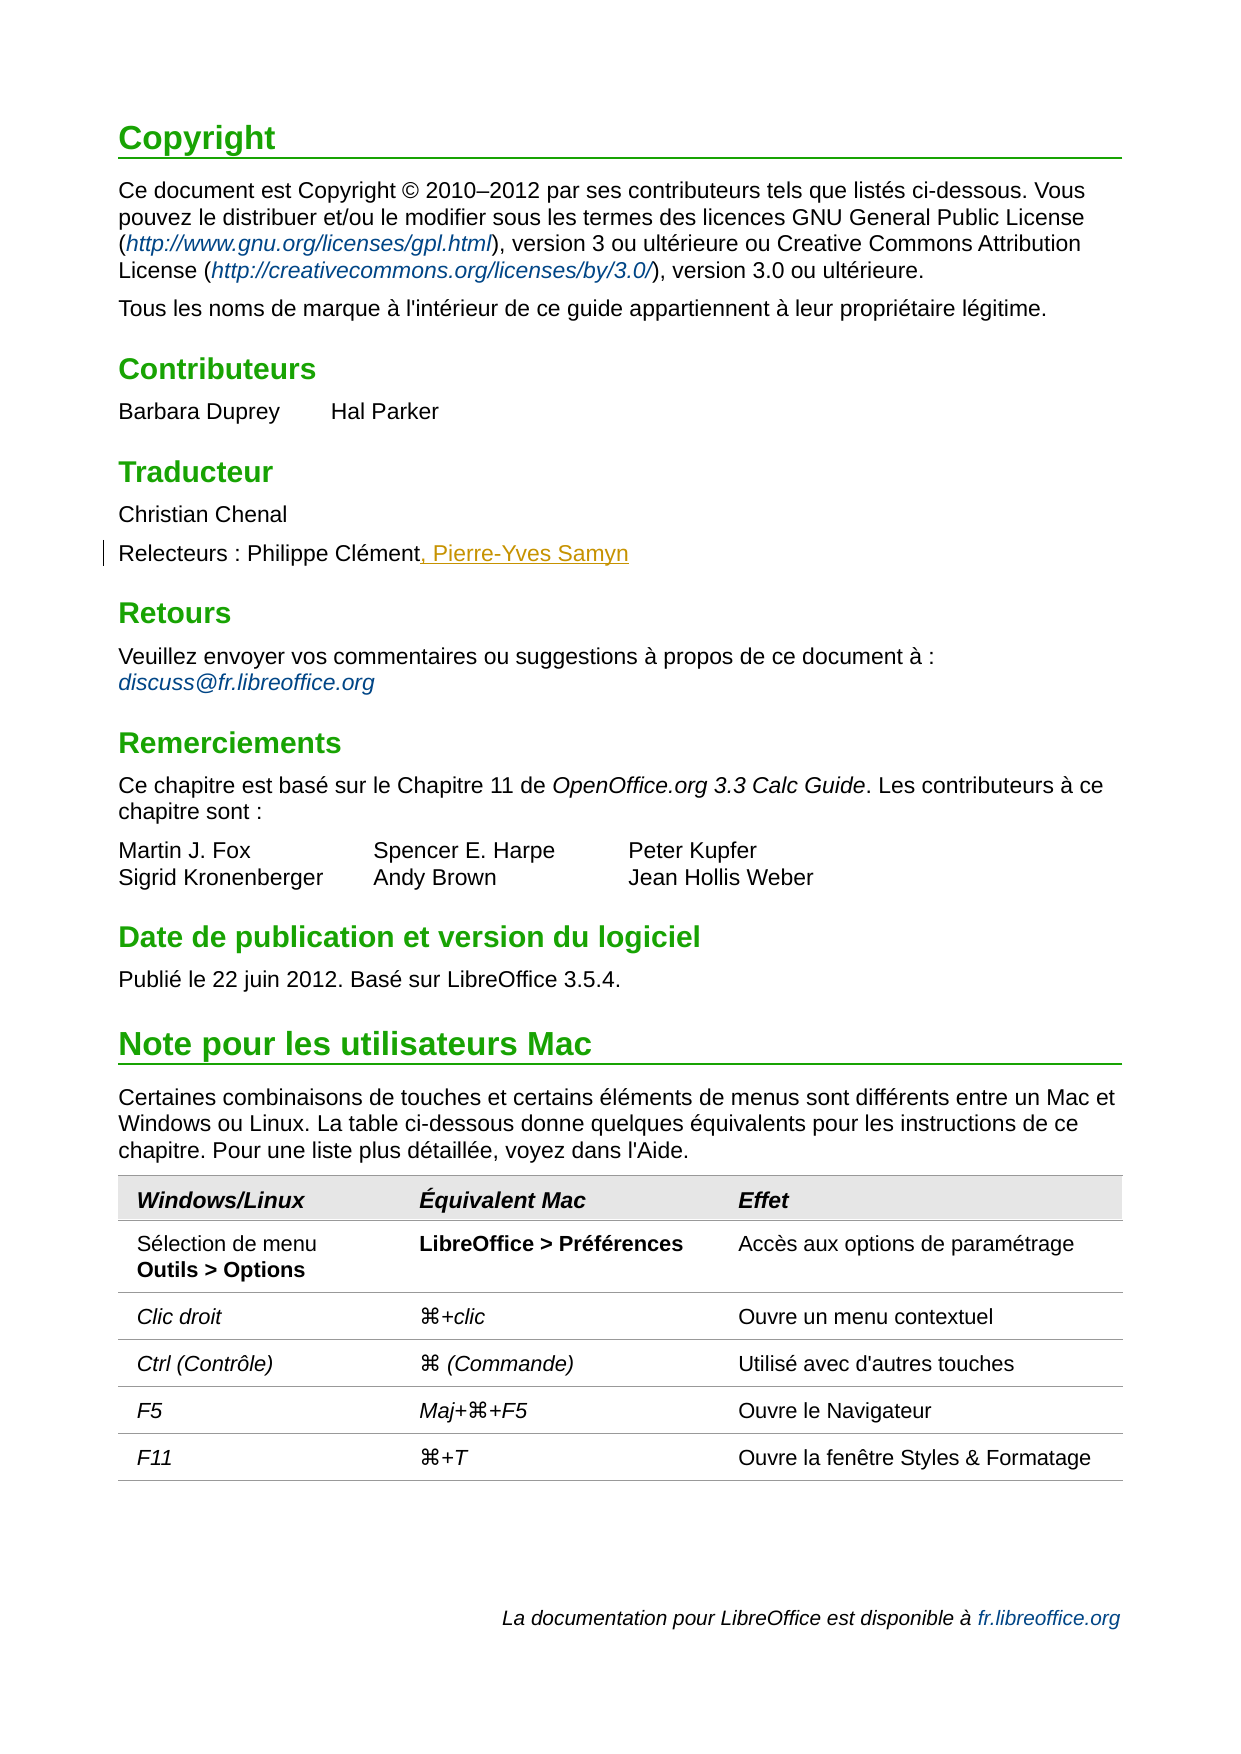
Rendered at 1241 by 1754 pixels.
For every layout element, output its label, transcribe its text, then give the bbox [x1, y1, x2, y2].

table_cell F5 [118, 1387, 401, 1433]
text Traducteur [118, 454, 1122, 489]
table_cell Sélection de menu Outils > Options [118, 1221, 401, 1292]
text Veuillez envoyer vos commentaires ou suggestions à propos de ce document à : discuss@fr.libreoffice.org [118, 643, 1122, 695]
text Christian Chenal [118, 501, 1122, 527]
table_cell z+clic [401, 1293, 719, 1339]
table_cell F11 [118, 1434, 401, 1480]
text Remerciements [118, 725, 1122, 759]
text Barbara Duprey Hal Parker [118, 398, 1122, 424]
table_cell Ouvre le Navigateur [720, 1387, 1122, 1433]
subtitle Note pour les utilisateurs Mac [118, 1024, 1122, 1063]
table_header Windows/Linux [118, 1176, 401, 1219]
table_header Équivalent Mac [401, 1176, 719, 1219]
table_cell Ouvre un menu contextuel [720, 1293, 1122, 1339]
table_cell Maj+z+F5 [401, 1387, 719, 1433]
table_cell z (Commande) [401, 1340, 719, 1386]
table_cell Utilisé avec d'autres touches [720, 1340, 1122, 1386]
text Certaines combinaisons de touches et certains éléments de menus sont différents entre un Mac et Windows ou Linux. La table ci-dessous donne quelques équivalents pour les instructions de ce chapitre. Pour une liste plus détaillée, voyez dans l'Aide. [118, 1084, 1122, 1163]
text Martin J. Fox Spencer E. Harpe Peter Kupfer Sigrid Kronenberger Andy Brown Jean Hollis Weber [118, 837, 1122, 890]
text Ce document est Copyright © 2010–2012 par ses contributeurs tels que listés ci-dessous. Vous pouvez le distribuer et/ou le modifier sous les termes des licences GNU General Public License (http://www.gnu.org/licenses/gpl.html), version 3 ou ultérieure ou Creative Commons Attribution License (http://creativecommons.org/licenses/by/3.0/), version 3.0 ou ultérieure. [118, 177, 1122, 283]
text Date de publication et version du logiciel [118, 919, 1122, 954]
text Retours [118, 596, 1122, 630]
text Publié le 22 juin 2012. Basé sur LibreOffice 3.5.4. [118, 966, 1122, 993]
table_cell Clic droit [118, 1293, 401, 1339]
table_cell z+T [401, 1434, 719, 1480]
subtitle Copyright [118, 118, 1122, 157]
text Tous les noms de marque à l'intérieur de ce guide appartiennent à leur propriétaire légitime. [118, 295, 1122, 322]
text Contributeurs [118, 351, 1122, 386]
text Relecteurs : Philippe Clément, Pierre-Yves Samyn [118, 540, 1122, 566]
table_cell Accès aux options de paramétrage [720, 1221, 1122, 1292]
table_cell LibreOffice > Préférences [401, 1221, 719, 1292]
table_cell Ctrl (Contrôle) [118, 1340, 401, 1386]
text Ce chapitre est basé sur le Chapitre 11 de OpenOffice.org 3.3 Calc Guide. Les contributeurs à ce chapitre sont : [118, 772, 1122, 824]
table_cell Ouvre la fenêtre Styles & Formatage [720, 1434, 1122, 1480]
table_header Effet [720, 1176, 1122, 1219]
